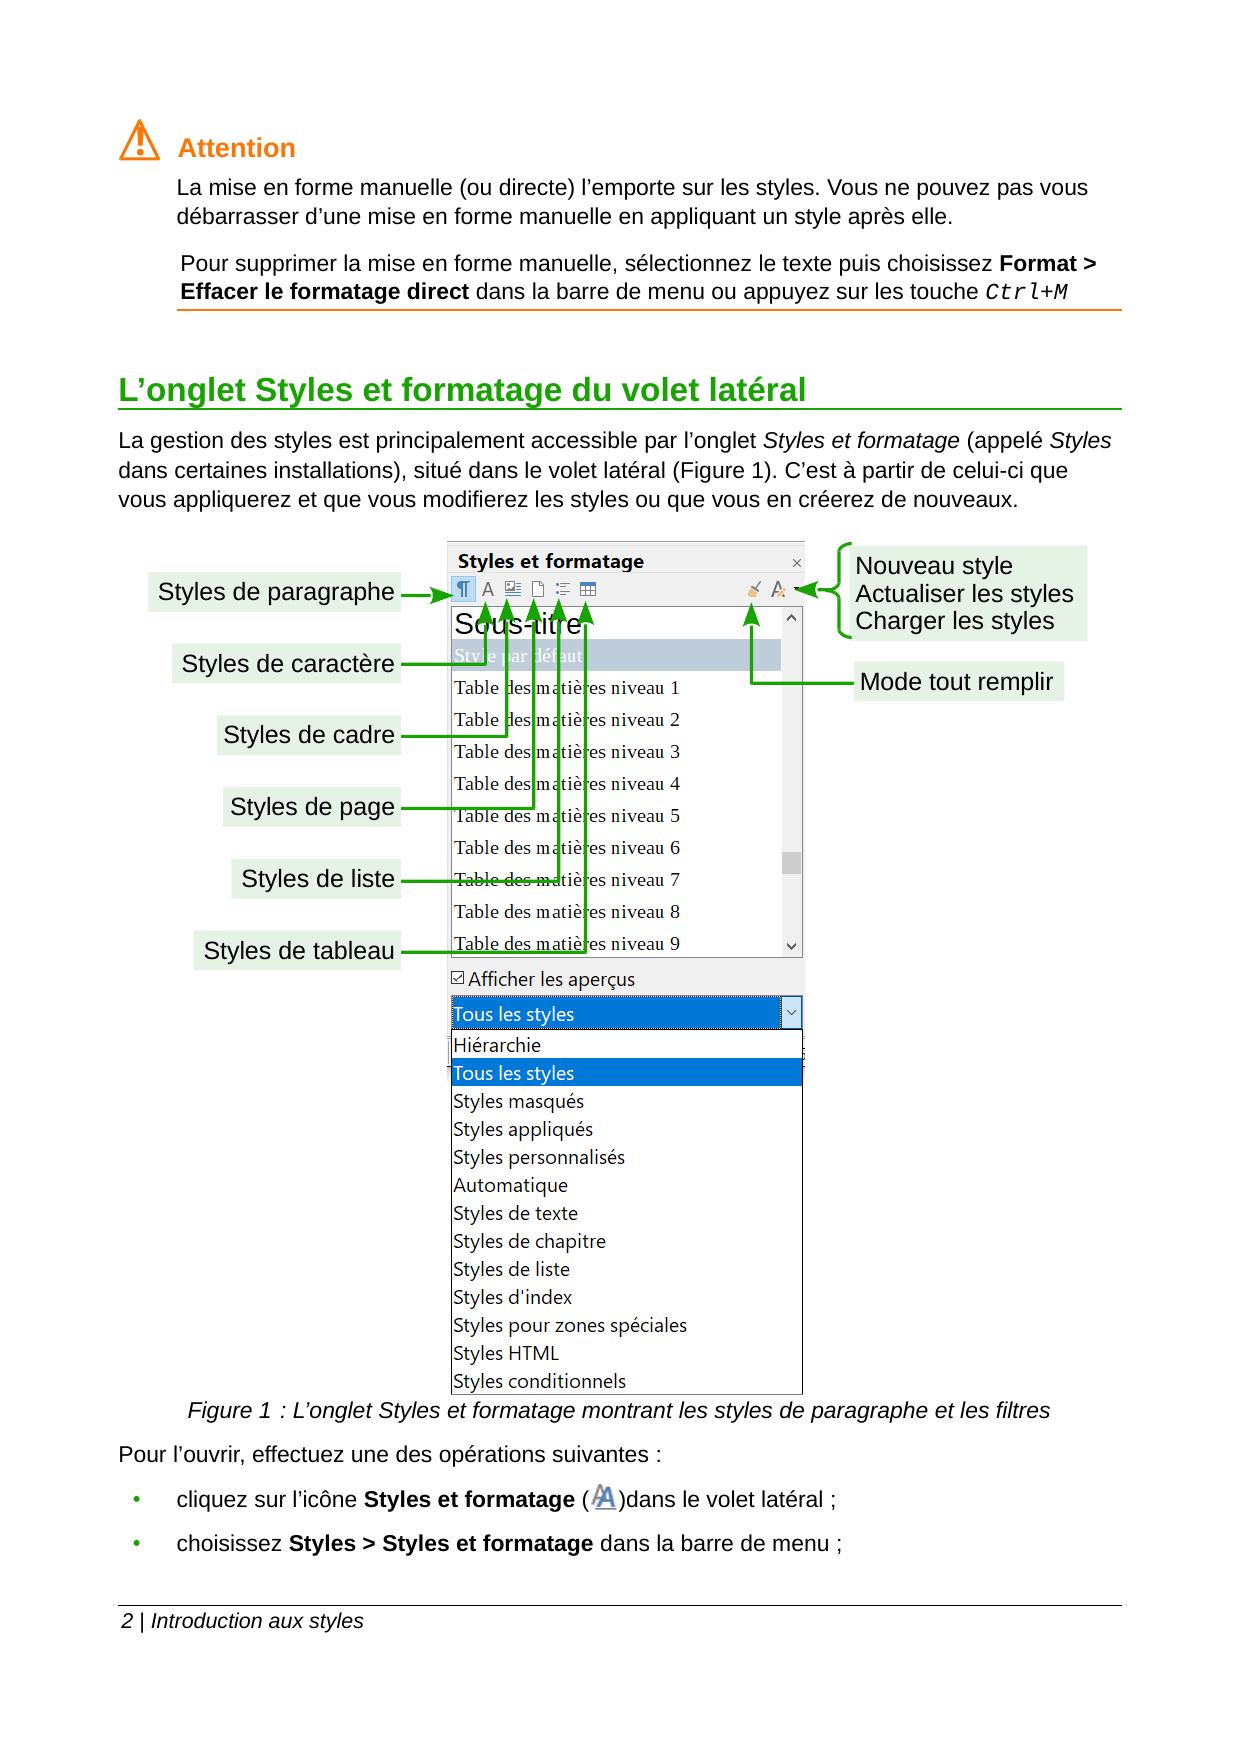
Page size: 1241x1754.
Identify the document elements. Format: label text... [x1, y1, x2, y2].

text La gestion des styles est principalement accessible par l’onglet Styles et formatage (appelé Styles dans certaines installations), situé dans le volet latéral (Figure 1). C’est à partir de celui-ci que vous appliquerez et que vous modifierez les styles ou que vous en créerez de nouveaux. [118, 425, 1122, 512]
text Figure 1 : L’onglet Styles et formatage montrant les styles de paragraphe et les filtres [118, 1394, 1122, 1424]
list choisissez Styles > Styles et formatage dans la barre de menu ; [133, 1527, 1122, 1556]
list )dans le volet latéral ; [619, 1482, 1122, 1512]
text La mise en forme manuelle (ou directe) l’emporte sur les styles. Vous ne pouvez pas vous débarrasser d’une mise en forme manuelle en appliquant un style après elle. [176, 171, 1122, 229]
list Attention [118, 118, 1122, 164]
picture [589, 1482, 619, 1512]
list cliquez sur l’icône Styles et formatage ( [133, 1482, 589, 1512]
subtitle L’onglet Styles et formatage du volet latéral [118, 369, 1122, 408]
text Pour l’ouvrir, effectuez une des opérations suivantes : [118, 1438, 1122, 1468]
text Pour supprimer la mise en forme manuelle, sélectionnez le texte puis choisissez Format > Effacer le formatage direct dans la barre de menu ou appuyez sur les touche Ctrl+M [177, 244, 1122, 309]
